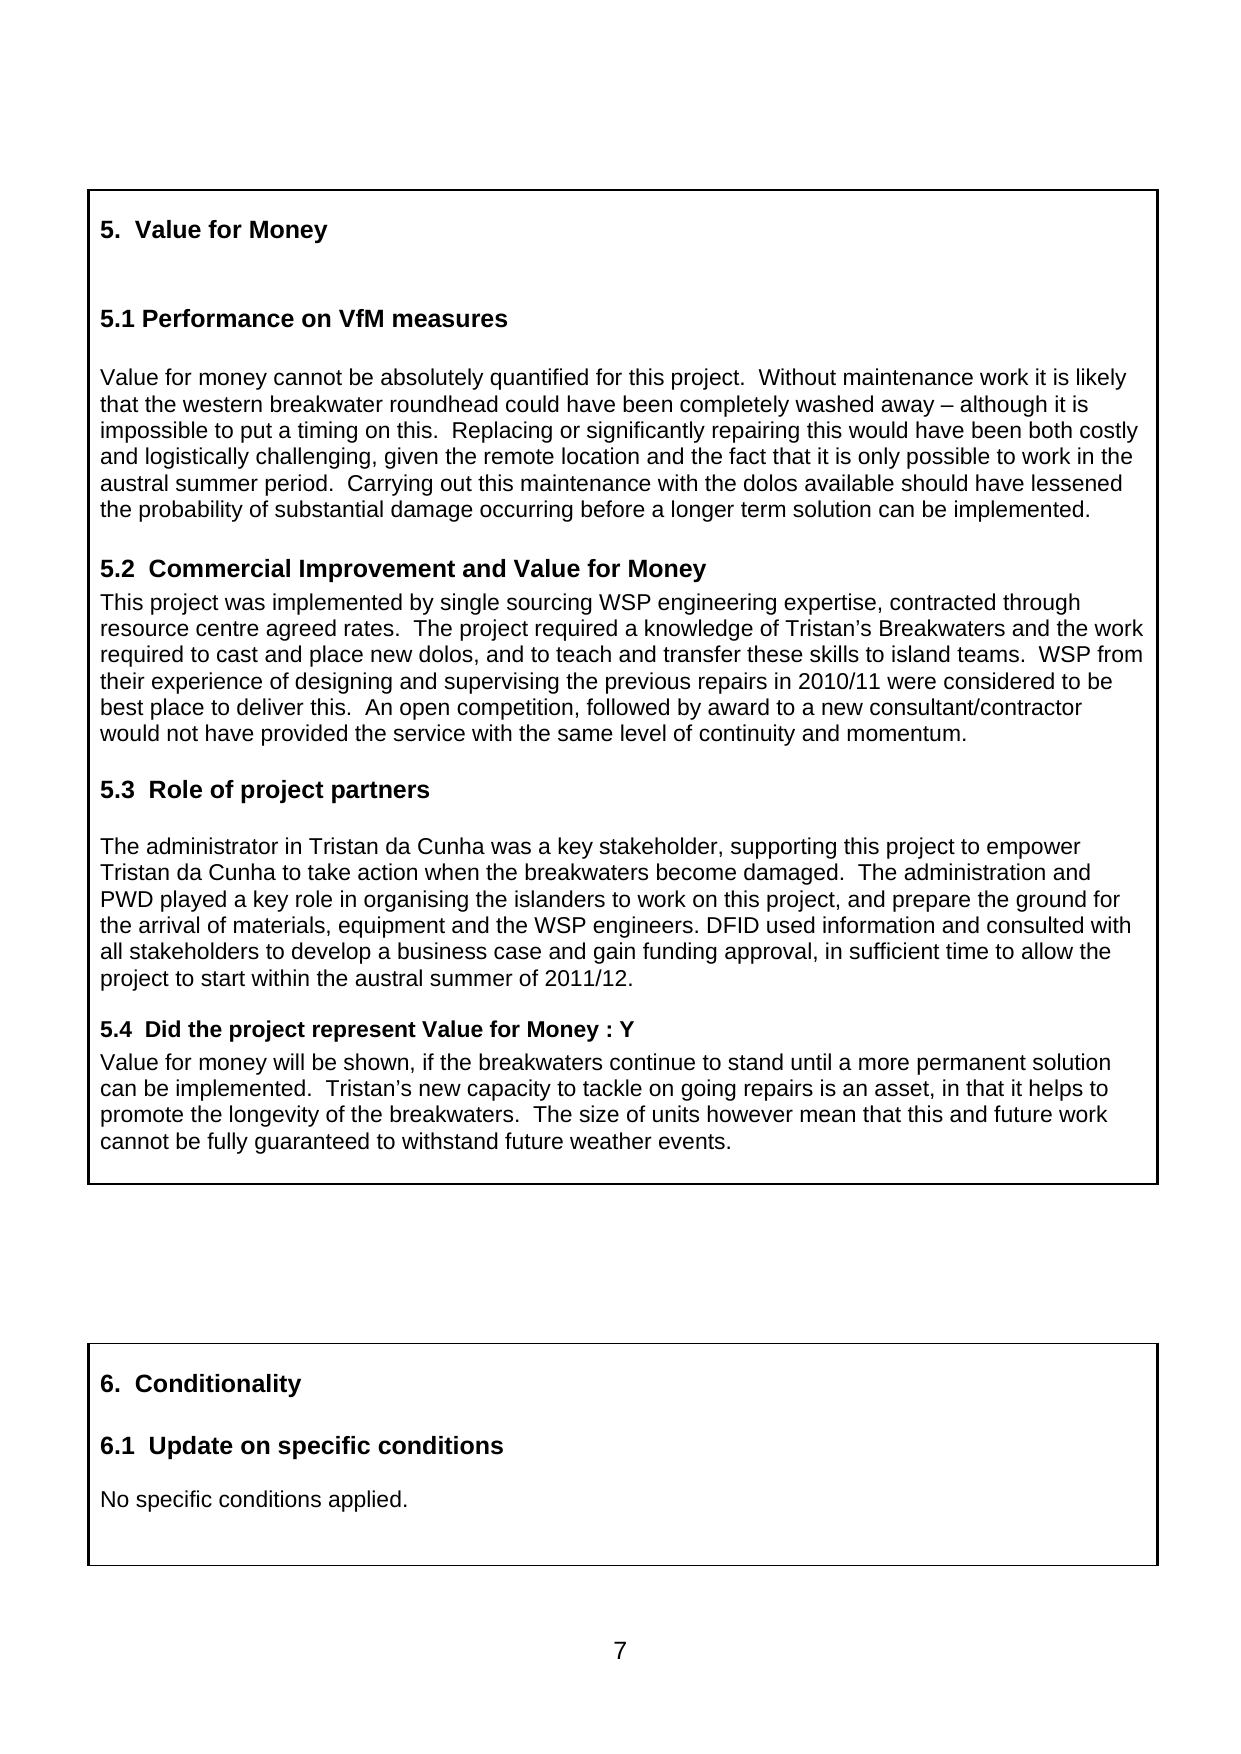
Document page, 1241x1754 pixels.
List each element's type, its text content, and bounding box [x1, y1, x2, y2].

table_header 5. Value for Money [90, 191, 1156, 250]
table_header 6. Conditionality [90, 1344, 1156, 1404]
table_cell 6.1 Update on specific conditions No specific conditions applied. [90, 1404, 1156, 1565]
table_cell 5.1 Performance on VfM measures Value for money cannot be absolutely quantified for this project. Without maintenance work it is likely that the western breakwater roundhead could have been completely washed away – although it is impossible to put a timing on this. Replacing or significantly repairing this would have been both costly and logistically challenging, given the remote location and the fact that it is only possible to work in the austral summer period. Carrying out this maintenance with the dolos available should have lessened the probability of substantial damage occurring before a longer term solution can be implemented. 5.2 Commercial Improvement and Value for Money This project was implemented by single sourcing WSP engineering expertise, contracted through resource centre agreed rates. The project required a knowledge of Tristan’s Breakwaters and the work required to cast and place new dolos, and to teach and transfer these skills to island teams. WSP from their experience of designing and supervising the previous repairs in 2010/11 were considered to be best place to deliver this. An open competition, followed by award to a new consultant/contractor would not have provided the service with the same level of continuity and momentum. 5.3 Role of project partners The administrator in Tristan da Cunha was a key stakeholder, supporting this project to empower Tristan da Cunha to take action when the breakwaters become damaged. The administration and PWD played a key role in organising the islanders to work on this project, and prepare the ground for the arrival of materials, equipment and the WSP engineers. DFID used information and consulted with all stakeholders to develop a business case and gain funding approval, in sufficient time to allow the project to start within the austral summer of 2011/12. 5.4 Did the project represent Value for Money : Y Value for money will be shown, if the breakwaters continue to stand until a more permanent solution can be implemented. Tristan’s new capacity to tackle on going repairs is an asset, in that it helps to promote the longevity of the breakwaters. The size of units however mean that this and future work cannot be fully guaranteed to withstand future weather events. [90, 250, 1156, 1183]
